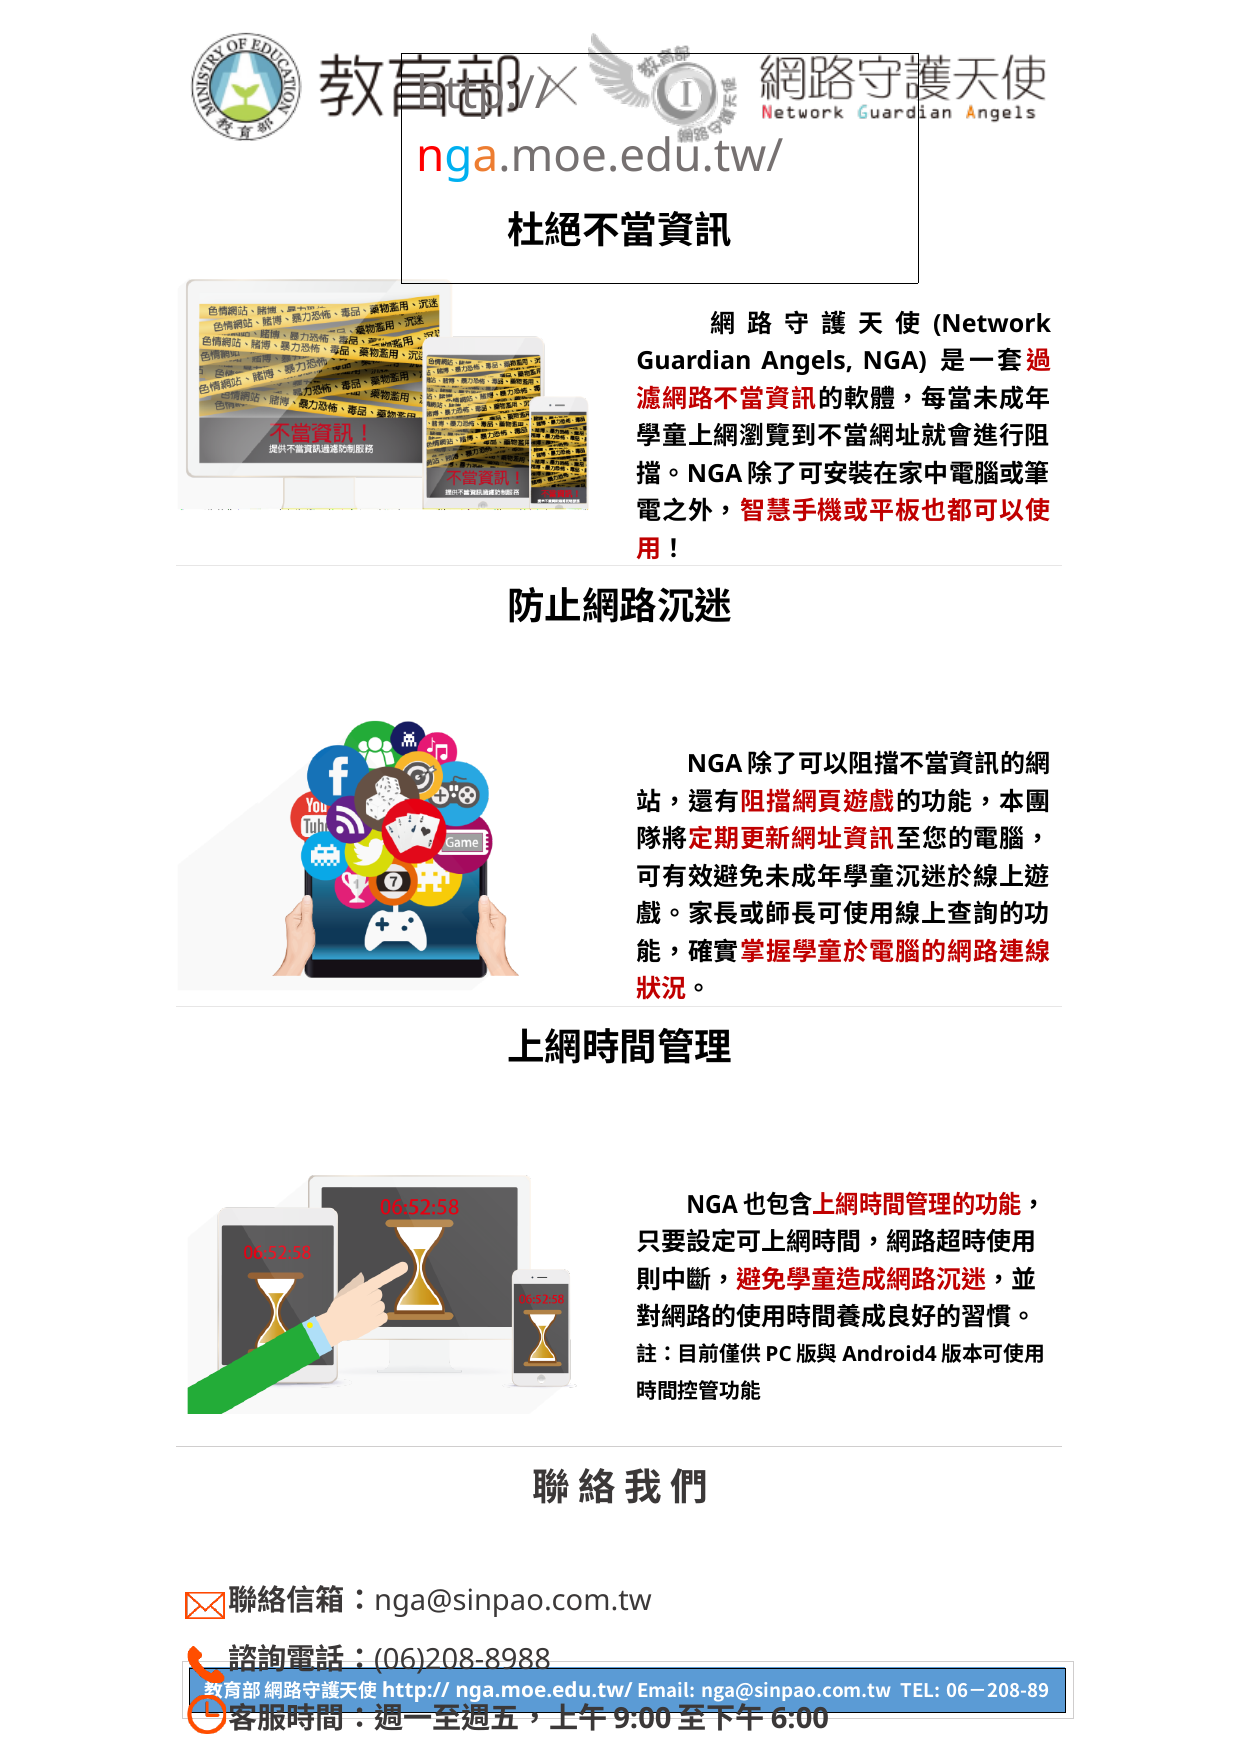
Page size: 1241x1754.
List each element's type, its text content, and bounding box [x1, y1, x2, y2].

table_cell 上網時間管理 [176, 969, 1062, 1109]
picture [187, 1640, 225, 1678]
picture [185, 1586, 225, 1614]
table_cell 諮詢電話：(06)208-8988 [176, 1630, 885, 1689]
table_header 杜絕不當資訊 [176, 153, 401, 227]
table_cell 防止網路沉迷 [176, 529, 1062, 668]
table_cell 網路守護天使(Network Guardian Angels, NGA) 是一套過濾網路不當資訊的軟體，每當未成年學童上網瀏覽到不當網址就會進行阻擋。NGA除了可安裝在家中電腦或筆電之外，智慧手機或平板也都可以使用！ [625, 228, 1062, 527]
picture [187, 1689, 227, 1729]
picture [197, 299, 603, 512]
picture [187, 1108, 589, 1377]
text 聯 絡 我 們 [187, 1410, 1053, 1484]
table_cell 客服時間：週一至週五，上午9:00至下午6:00 [176, 1689, 885, 1748]
table_header 杜絕不當資訊 [402, 153, 918, 227]
text http://nga.moe.edu.tw/ [416, 60, 903, 185]
table_header 杜絕不當資訊 [919, 153, 1062, 227]
table_cell NGA除了可以阻擋不當資訊的網站，還有阻擋網頁遊戲的功能，本團隊將定期更新網址資訊至您的電腦，可有效避免未成年學童沉迷於線上遊戲。家長或師長可使用線上查詢的功能，確實掌握學童於電腦的網路連線狀況。 [625, 668, 1062, 968]
table_cell [402, 228, 625, 283]
table_cell NGA也包含上網時間管理的功能，只要設定可上網時間，網路超時使用則中斷，避免學童造成網路沉迷，並對網路的使用時間養成良好的習慣。 註：目前僅供PC版與 Android4版本可使用時間控管功能 [625, 1109, 1062, 1409]
table_cell 網路守護天使(Network Guardian Angels, NGA) 是一套過濾網路不當資訊的軟體，每當未成年學童上網瀏覽到不當網址就會進行阻擋。NGA除了可安裝在家中電腦或筆電之外，智慧手機或平板也都可以使用！ [625, 228, 918, 283]
table_cell [176, 228, 625, 527]
table_cell [176, 668, 625, 968]
table_cell [176, 1109, 625, 1409]
table_header 聯絡信箱：nga@sinpao.com.tw [176, 1571, 885, 1630]
